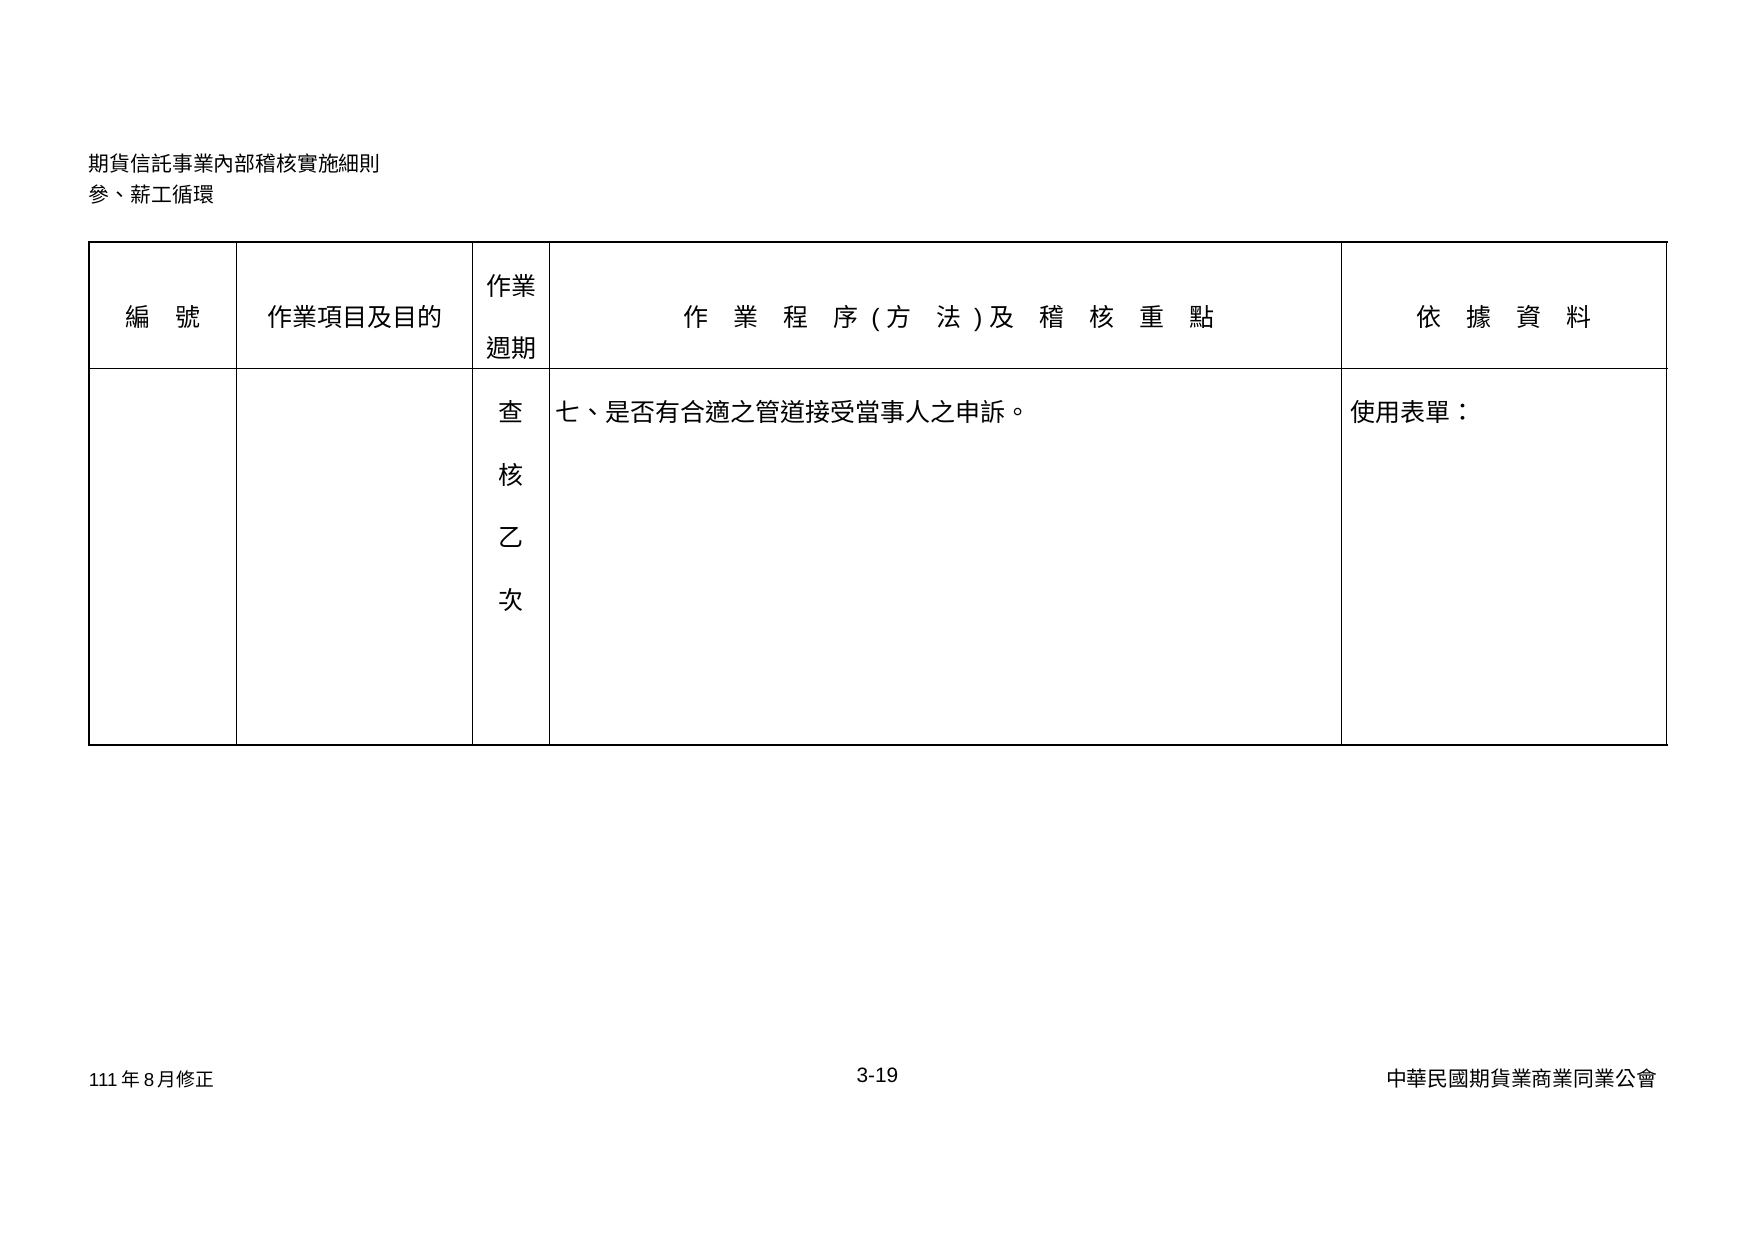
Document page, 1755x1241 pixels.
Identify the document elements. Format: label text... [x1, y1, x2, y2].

table_header 作業 週期 [473, 243, 549, 368]
table_cell [237, 369, 472, 744]
table_cell 七、是否有合適之管道接受當事人之申訴。 [550, 369, 1341, 744]
table_cell [90, 369, 236, 744]
table_cell 查 核 乙 次 [473, 369, 549, 744]
table_header 作業項目及目的 [237, 243, 472, 368]
table_header 作 業 程 序 ( 方 法 ) 及 稽 核 重 點 [550, 243, 1341, 368]
table_header 編 號 [90, 243, 236, 368]
table_cell 使用表單： [1342, 369, 1666, 744]
table_header 依 據 資 料 [1342, 243, 1666, 368]
